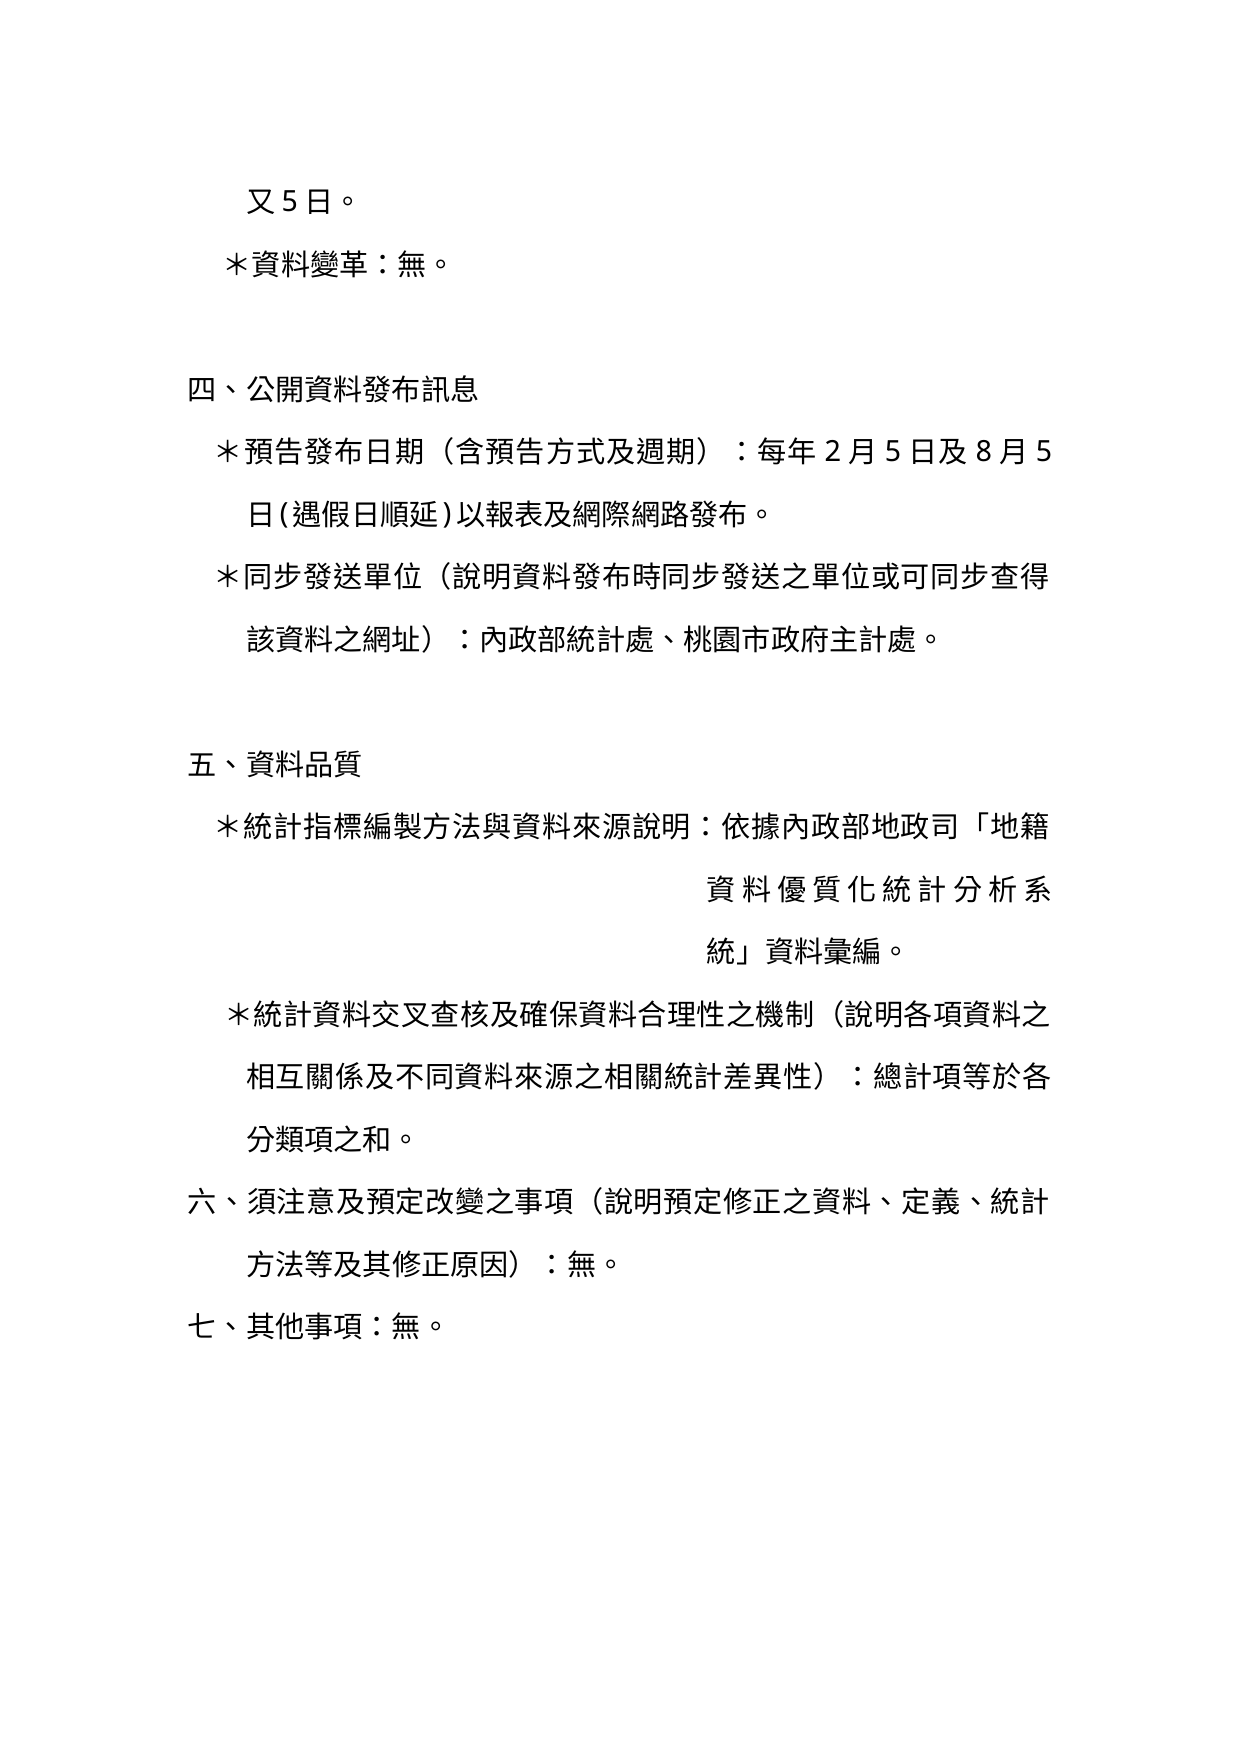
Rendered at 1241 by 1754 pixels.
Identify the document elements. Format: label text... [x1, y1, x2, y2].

text ＊統計資料交叉查核及確保資料合理性之機制（說明各項資料之相互關係及不同資料來源之相關統計差異性）：總計項等於各分類項之和。 [187, 971, 1053, 1158]
text 又5日。 [187, 158, 1053, 221]
text 五、資料品質 [187, 721, 1053, 783]
text ＊同步發送單位（說明資料發布時同步發送之單位或可同步查得該資料之網址）：內政部統計處、桃園市政府主計處。 [214, 533, 1053, 658]
text 四、公開資料發布訊息 [187, 346, 1053, 408]
text 七、其他事項：無。 [187, 1283, 1053, 1346]
text 六、須注意及預定改變之事項（說明預定修正之資料、定義、統計方法等及其修正原因）：無。 [187, 1158, 1053, 1283]
text ＊資料變革：無。 [187, 221, 1053, 283]
text ＊預告發布日期（含預告方式及週期）：每年2月5日及8月5日(遇假日順延)以報表及網際網路發布。 [214, 408, 1053, 533]
text ＊統計指標編製方法與資料來源說明：依據內政部地政司「地籍資料優質化統計分析系統」資料彙編。 [214, 783, 1053, 971]
